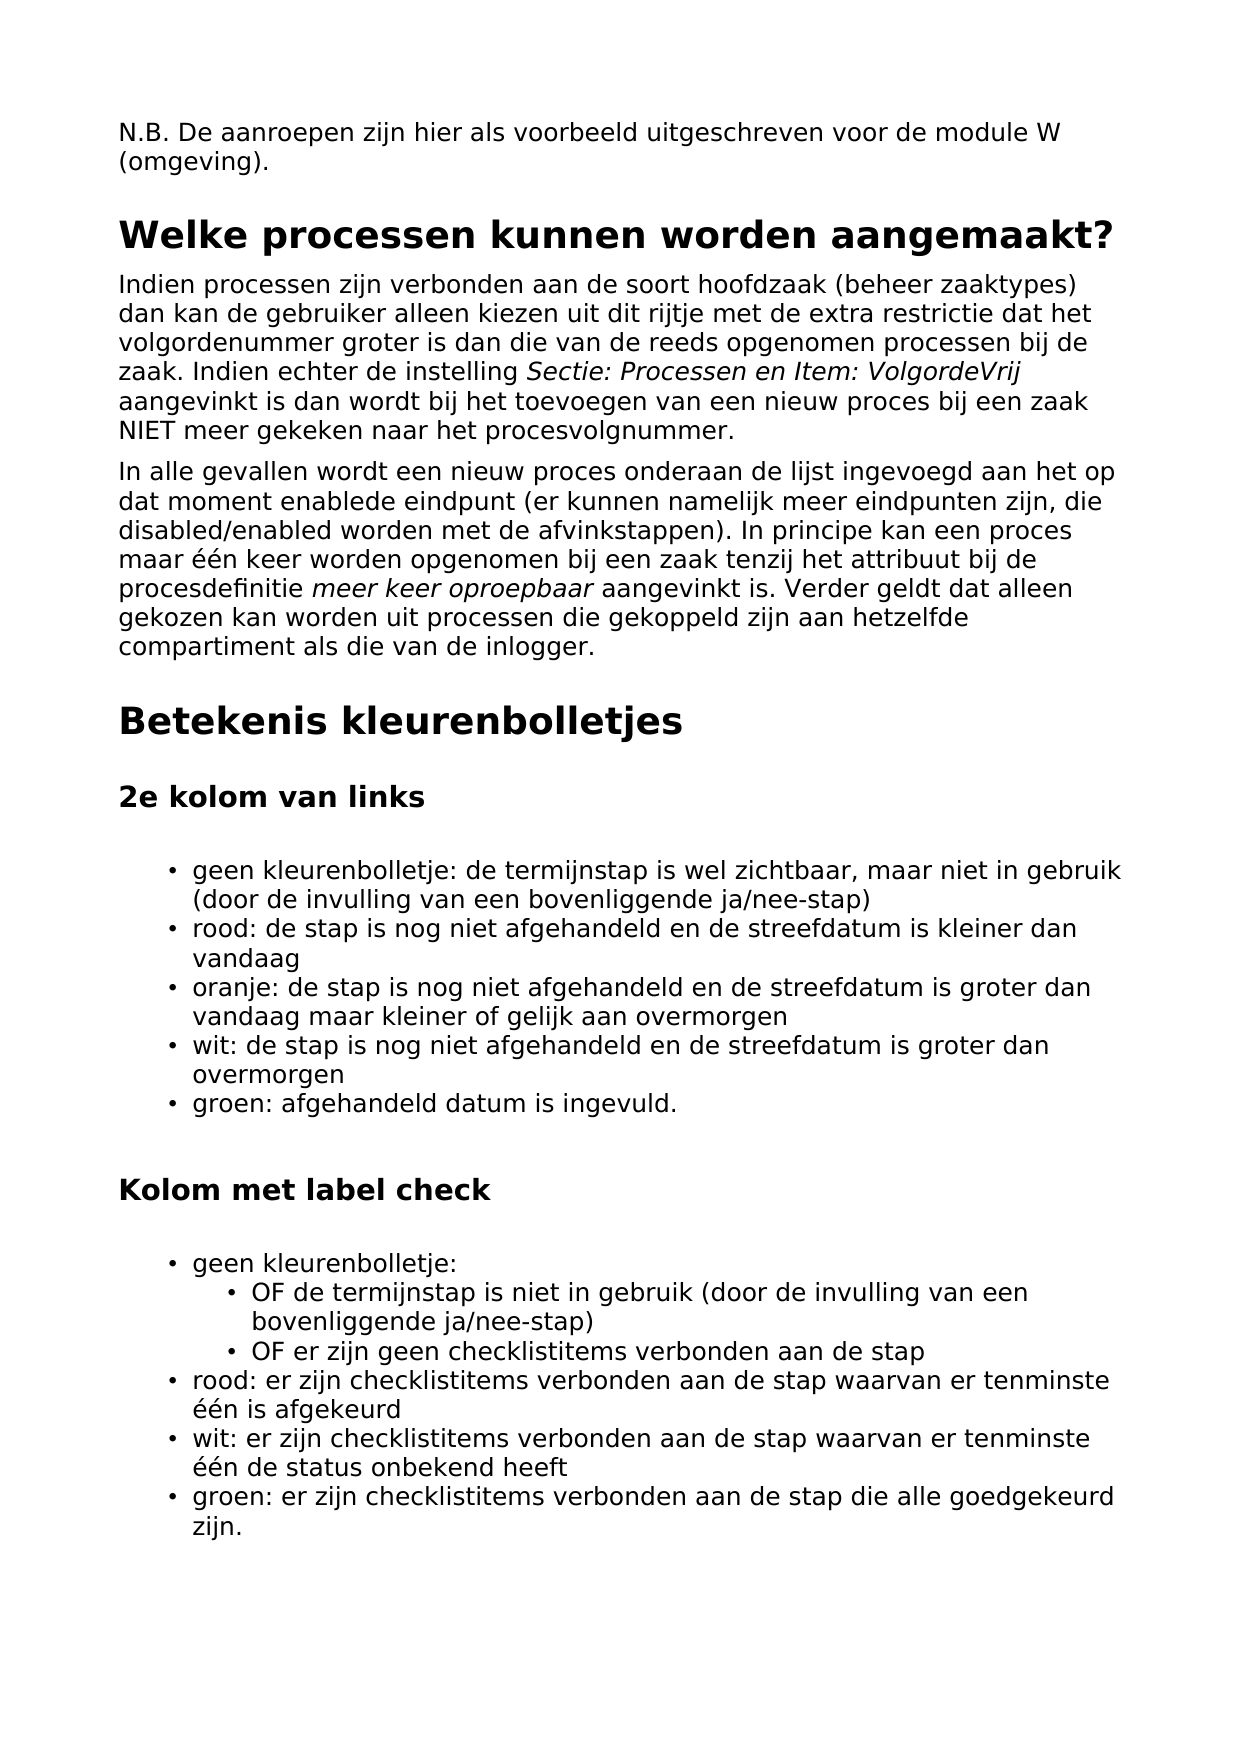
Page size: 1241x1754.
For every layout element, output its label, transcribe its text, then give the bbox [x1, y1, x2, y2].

list wit: de stap is nog niet afgehandeld en de streefdatum is groter dan overmorgen [177, 1031, 1122, 1090]
list groen: afgehandeld datum is ingevuld. [177, 1090, 1122, 1119]
list oranje: de stap is nog niet afgehandeld en de streefdatum is groter dan vandaag maar kleiner of gelijk aan overmorgen [177, 973, 1122, 1031]
subtitle Kolom met label check [118, 1173, 1122, 1207]
list rood: er zijn checklistitems verbonden aan de stap waarvan er tenminste één is afgekeurd [177, 1366, 1122, 1424]
list rood: de stap is nog niet afgehandeld en de streefdatum is kleiner dan vandaag [177, 915, 1122, 973]
list OF de termijnstap is niet in gebruik (door de invulling van een bovenliggende ja/nee-stap) [236, 1278, 1122, 1337]
subtitle Betekenis kleurenbolletjes [118, 699, 1122, 743]
text Indien processen zijn verbonden aan de soort hoofdzaak (beheer zaaktypes) dan kan de gebruiker alleen kiezen uit dit rijtje met de extra restrictie dat het volgordenummer groter is dan die van de reeds opgenomen processen bij de zaak. Indien echter de instelling Sectie: Processen en Item: VolgordeVrij aangevinkt is dan wordt bij het toevoegen van een nieuw proces bij een zaak NIET meer gekeken naar het procesvolgnummer. [118, 270, 1122, 445]
list geen kleurenbolletje: [177, 1249, 1122, 1278]
text N.B. De aanroepen zijn hier als voorbeeld uitgeschreven voor de module W (omgeving). [118, 118, 1122, 176]
subtitle Welke processen kunnen worden aangemaakt? [118, 214, 1122, 258]
text In alle gevallen wordt een nieuw proces onderaan de lijst ingevoegd aan het op dat moment enablede eindpunt (er kunnen namelijk meer eindpunten zijn, die disabled/enabled worden met de afvinkstappen). In principe kan een proces maar één keer worden opgenomen bij een zaak tenzij het attribuut bij de procesdefinitie meer keer oproepbaar aangevinkt is. Verder geldt dat alleen gekozen kan worden uit processen die gekoppeld zijn aan hetzelfde compartiment als die van de inlogger. [118, 458, 1122, 662]
list OF er zijn geen checklistitems verbonden aan de stap [236, 1337, 1122, 1366]
list groen: er zijn checklistitems verbonden aan de stap die alle goedgekeurd zijn. [177, 1483, 1122, 1541]
list wit: er zijn checklistitems verbonden aan de stap waarvan er tenminste één de status onbekend heeft [177, 1424, 1122, 1483]
subtitle 2e kolom van links [118, 780, 1122, 814]
list geen kleurenbolletje: de termijnstap is wel zichtbaar, maar niet in gebruik (door de invulling van een bovenliggende ja/nee-stap) [177, 856, 1122, 915]
